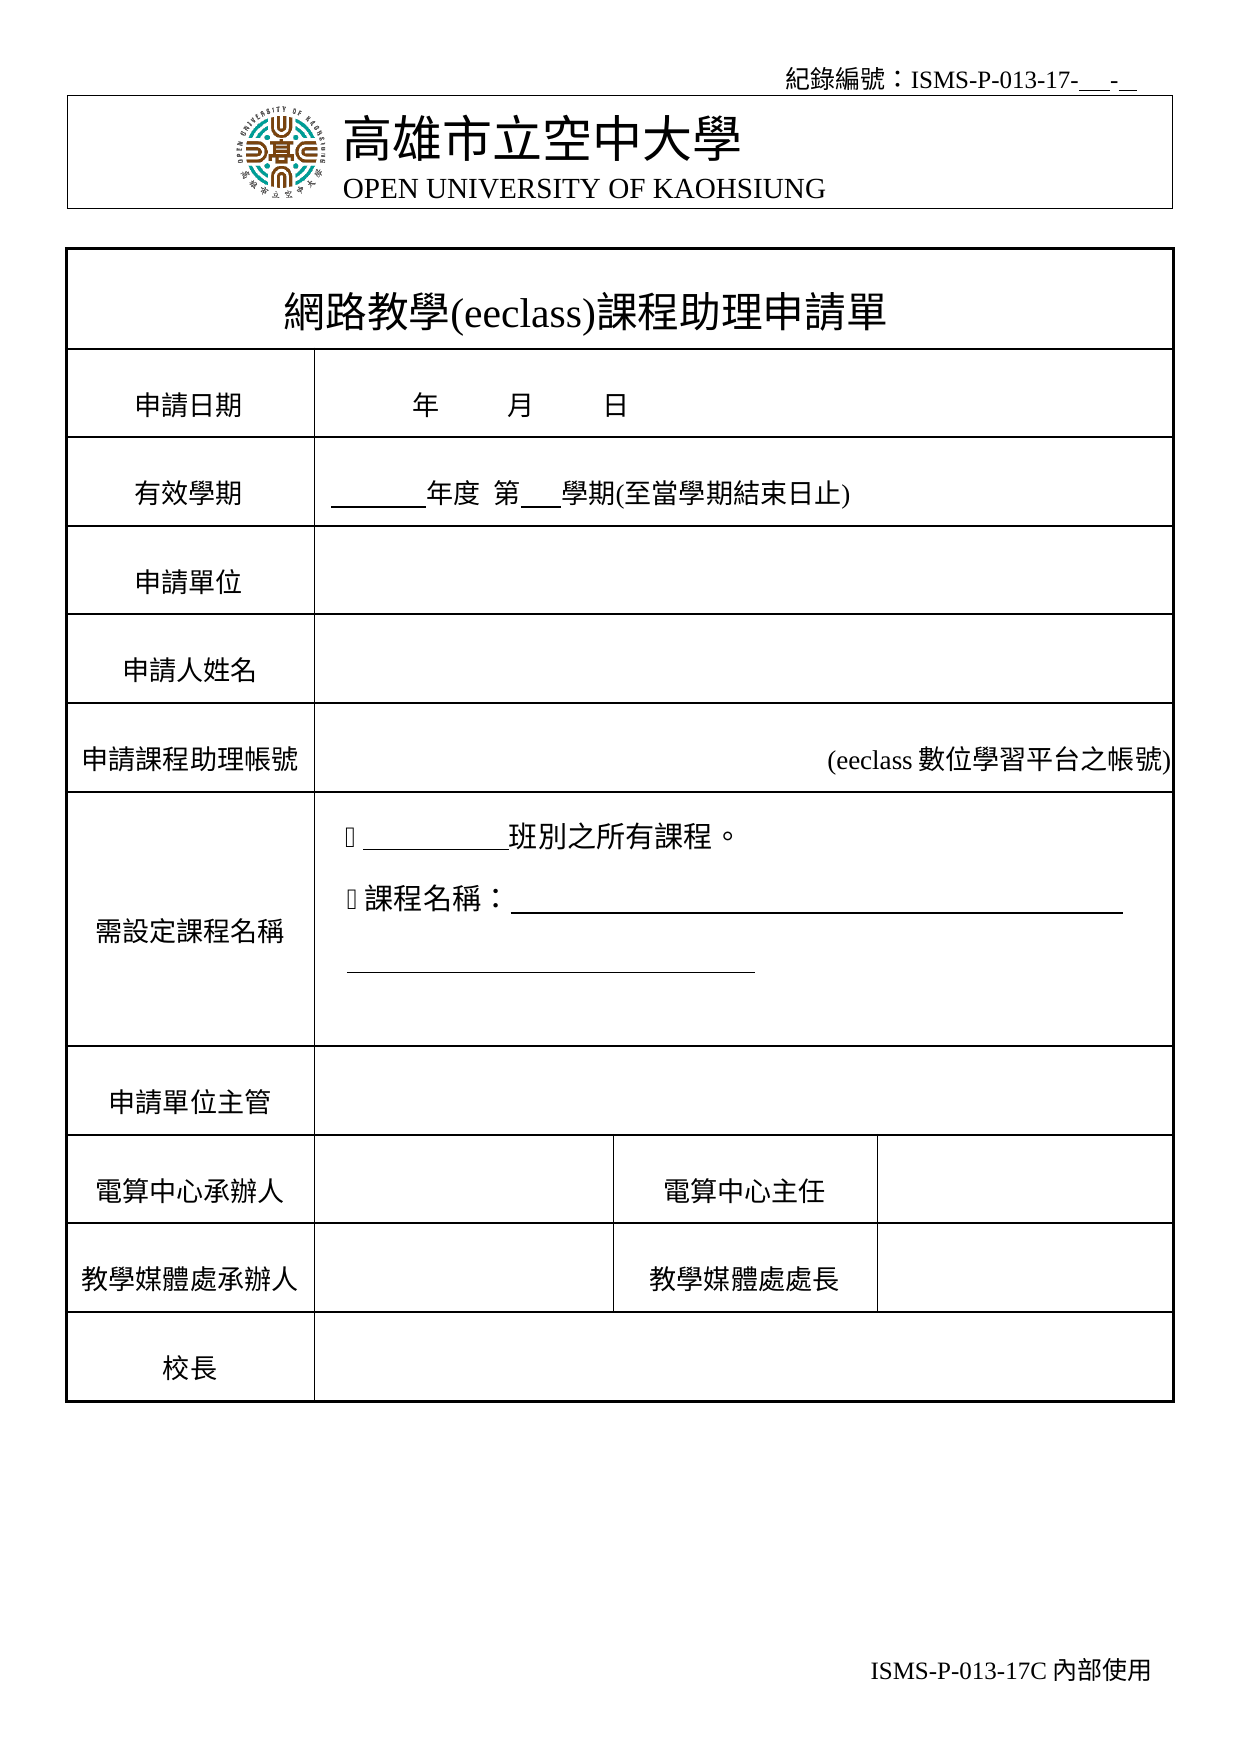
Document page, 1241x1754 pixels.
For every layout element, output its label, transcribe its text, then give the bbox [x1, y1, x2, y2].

table_cell 教學媒體處承辦人 [68, 1224, 314, 1311]
table_cell [315, 1136, 613, 1222]
table_cell [315, 1047, 993, 1134]
table_cell 年度 第 學期(至當學期結束日止) [315, 438, 1172, 525]
table_cell 申請單位 [68, 527, 314, 613]
table_header [68, 250, 281, 347]
table_cell [315, 1313, 975, 1399]
table_cell (eeclass數位學習平台之帳號) [315, 704, 1172, 791]
table_cell 申請單位主管 [68, 1047, 314, 1134]
table_cell 有效學期 [68, 438, 314, 525]
table_cell [315, 527, 1172, 613]
table_cell [993, 1136, 1172, 1222]
table_cell [975, 1224, 1172, 1311]
table_cell [315, 1224, 613, 1311]
table_cell [993, 615, 1172, 702]
table_cell 申請課程助理帳號 [68, 704, 314, 791]
table_cell 申請人姓名 [68, 615, 314, 702]
table_cell [993, 1047, 1172, 1134]
table_header [989, 250, 1172, 347]
table_cell [878, 1136, 993, 1222]
table_cell [315, 615, 993, 702]
table_cell 電算中心承辦人 [68, 1136, 314, 1222]
table_cell 教學媒體處處長 [614, 1224, 877, 1311]
table_header 網路教學(eeclass)課程助理申請單 [281, 250, 989, 347]
table_cell 年 月 日 [315, 350, 1172, 436]
table_cell 申請日期 [68, 350, 314, 436]
table_cell 需設定課程名稱 [68, 793, 314, 1045]
table_cell 校長 [68, 1313, 314, 1399]
table_cell [878, 1224, 975, 1311]
table_cell  班別之所有課程。  課程名稱： [315, 793, 1172, 1045]
table_cell [975, 1313, 1172, 1399]
table_cell 電算中心主任 [614, 1136, 877, 1222]
